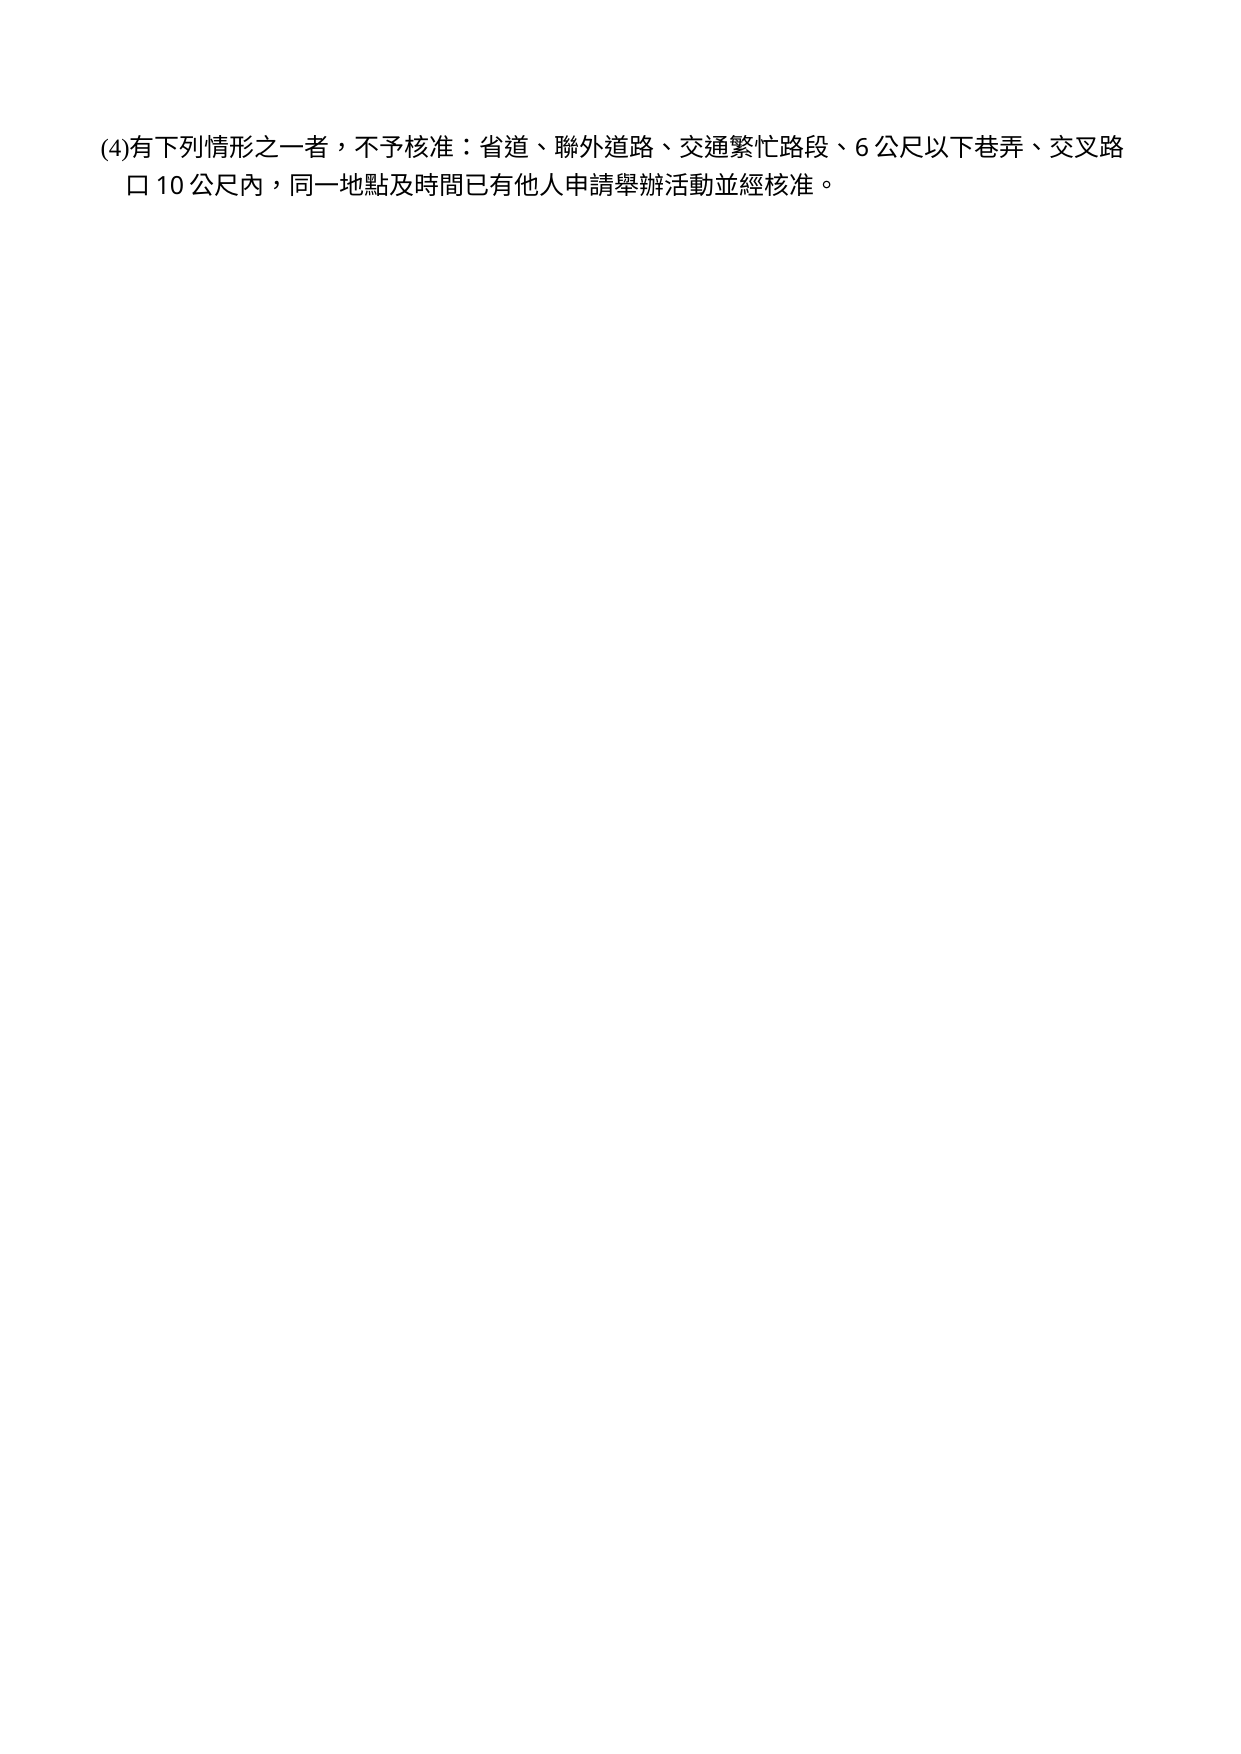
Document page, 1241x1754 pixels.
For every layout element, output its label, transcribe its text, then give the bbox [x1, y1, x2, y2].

text (4)有下列情形之一者，不予核准：省道、聯外道路、交通繁忙路段、6公尺以下巷弄、交叉路 [100, 127, 1169, 164]
text 口10公尺內，同一地點及時間已有他人申請舉辦活動並經核准。 [100, 164, 1169, 202]
